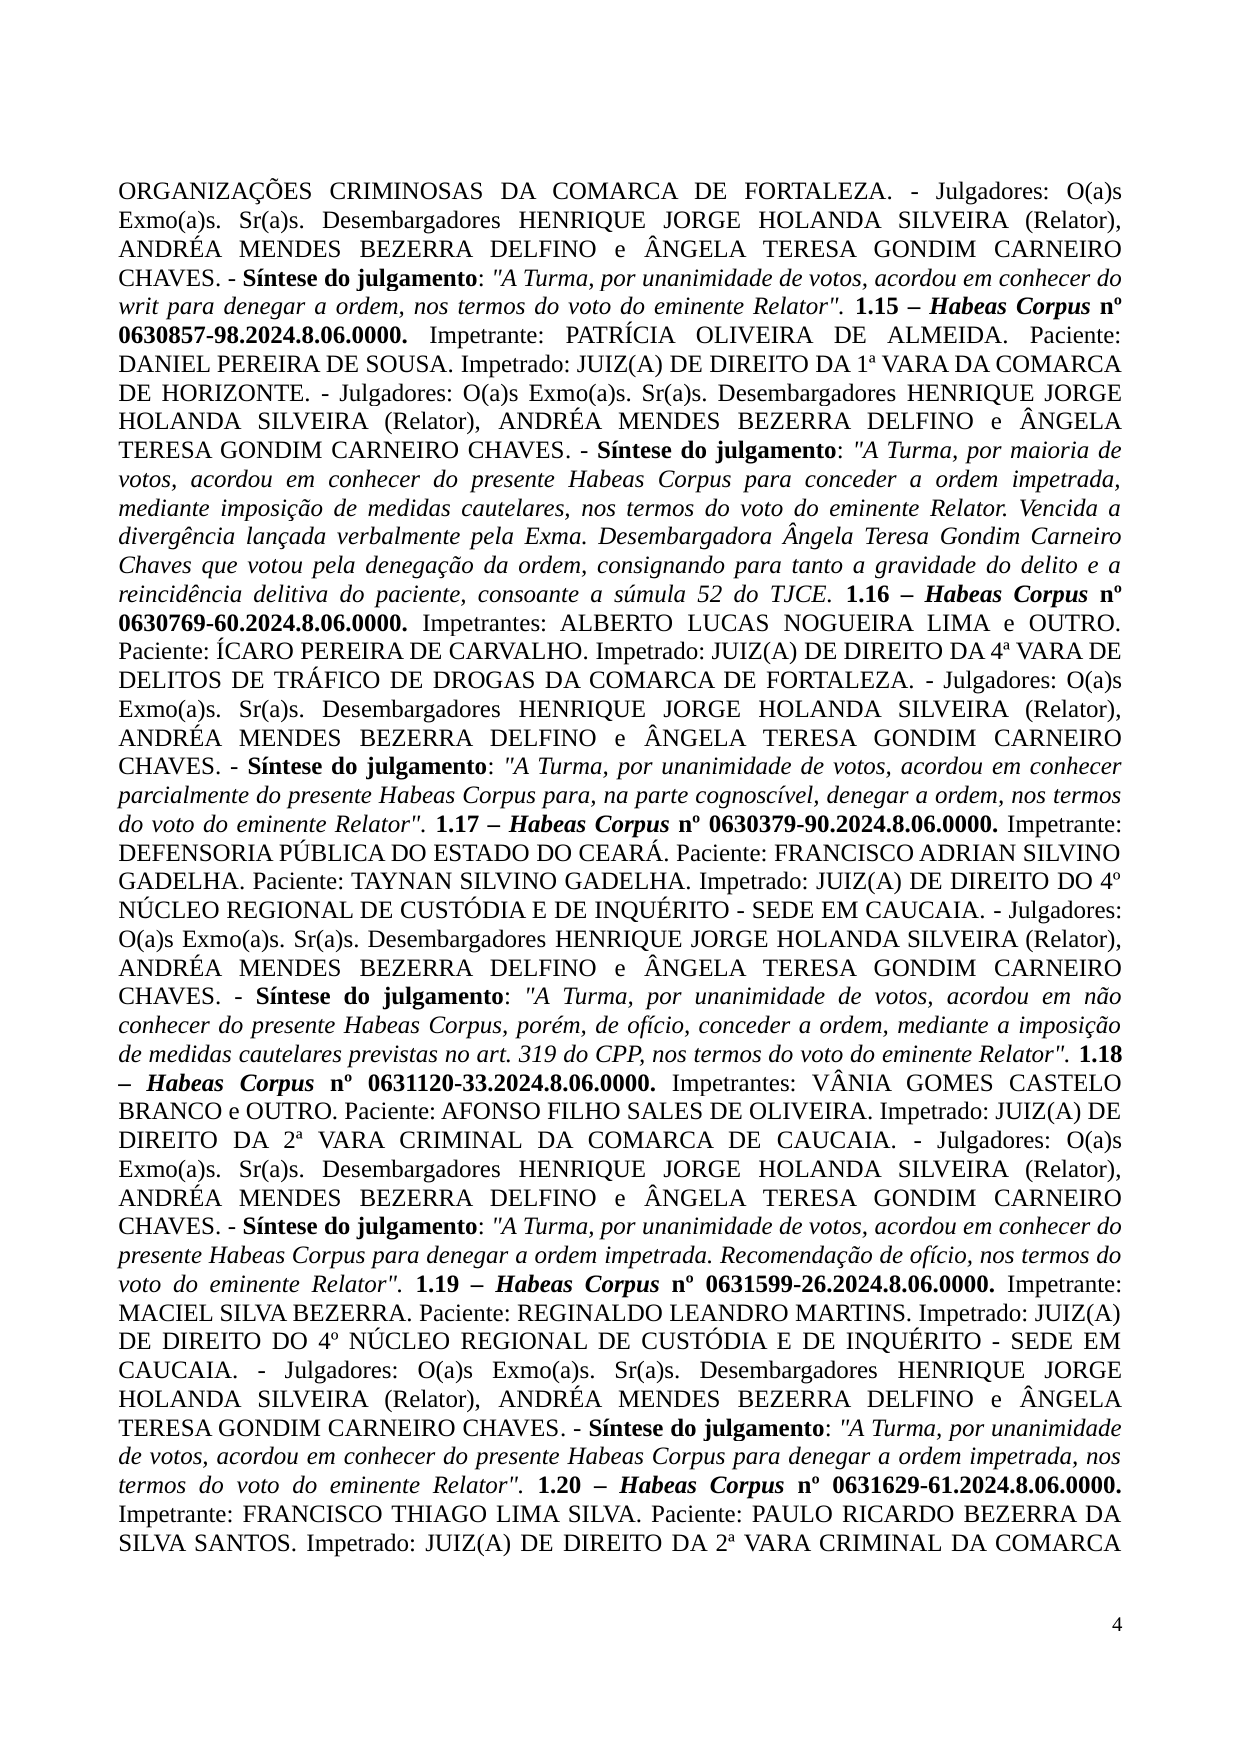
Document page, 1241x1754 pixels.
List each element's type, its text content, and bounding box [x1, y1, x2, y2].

text ORGANIZAÇÕES CRIMINOSAS DA COMARCA DE FORTALEZA. - Julgadores: O(a)s Exmo(a)s. Sr(a)s. Desembargadores HENRIQUE JORGE HOLANDA SILVEIRA (Relator), ANDRÉA MENDES BEZERRA DELFINO e ÂNGELA TERESA GONDIM CARNEIRO CHAVES. - Síntese do julgamento: "A Turma, por unanimidade de votos, acordou em conhecer do writ para denegar a ordem, nos termos do voto do eminente Relator". 1.15 – Habeas Corpus nº 0630857-98.2024.8.06.0000. Impetrante: PATRÍCIA OLIVEIRA DE ALMEIDA. Paciente: DANIEL PEREIRA DE SOUSA. Impetrado: JUIZ(A) DE DIREITO DA 1ª VARA DA COMARCA DE HORIZONTE. - Julgadores: O(a)s Exmo(a)s. Sr(a)s. Desembargadores HENRIQUE JORGE HOLANDA SILVEIRA (Relator), ANDRÉA MENDES BEZERRA DELFINO e ÂNGELA TERESA GONDIM CARNEIRO CHAVES. - Síntese do julgamento: "A Turma, por maioria de votos, acordou em conhecer do presente Habeas Corpus para conceder a ordem impetrada, mediante imposição de medidas cautelares, nos termos do voto do eminente Relator. Vencida a divergência lançada verbalmente pela Exma. Desembargadora Ângela Teresa Gondim Carneiro Chaves que votou pela denegação da ordem, consignando para tanto a gravidade do delito e a reincidência delitiva do paciente, consoante a súmula 52 do TJCE. 1.16 – Habeas Corpus nº 0630769-60.2024.8.06.0000. Impetrantes: ALBERTO LUCAS NOGUEIRA LIMA e OUTRO. Paciente: ÍCARO PEREIRA DE CARVALHO. Impetrado: JUIZ(A) DE DIREITO DA 4ª VARA DE DELITOS DE TRÁFICO DE DROGAS DA COMARCA DE FORTALEZA. - Julgadores: O(a)s Exmo(a)s. Sr(a)s. Desembargadores HENRIQUE JORGE HOLANDA SILVEIRA (Relator), ANDRÉA MENDES BEZERRA DELFINO e ÂNGELA TERESA GONDIM CARNEIRO CHAVES. - Síntese do julgamento: "A Turma, por unanimidade de votos, acordou em conhecer parcialmente do presente Habeas Corpus para, na parte cognoscível, denegar a ordem, nos termos do voto do eminente Relator". 1.17 – Habeas Corpus nº 0630379-90.2024.8.06.0000. Impetrante: DEFENSORIA PÚBLICA DO ESTADO DO CEARÁ. Paciente: FRANCISCO ADRIAN SILVINO GADELHA. Paciente: TAYNAN SILVINO GADELHA. Impetrado: JUIZ(A) DE DIREITO DO 4º NÚCLEO REGIONAL DE CUSTÓDIA E DE INQUÉRITO - SEDE EM CAUCAIA. - Julgadores: O(a)s Exmo(a)s. Sr(a)s. Desembargadores HENRIQUE JORGE HOLANDA SILVEIRA (Relator), ANDRÉA MENDES BEZERRA DELFINO e ÂNGELA TERESA GONDIM CARNEIRO CHAVES. - Síntese do julgamento: "A Turma, por unanimidade de votos, acordou em não conhecer do presente Habeas Corpus, porém, de ofício, conceder a ordem, mediante a imposição de medidas cautelares previstas no art. 319 do CPP, nos termos do voto do eminente Relator". 1.18 – Habeas Corpus nº 0631120-33.2024.8.06.0000. Impetrantes: VÂNIA GOMES CASTELO BRANCO e OUTRO. Paciente: AFONSO FILHO SALES DE OLIVEIRA. Impetrado: JUIZ(A) DE DIREITO DA 2ª VARA CRIMINAL DA COMARCA DE CAUCAIA. - Julgadores: O(a)s Exmo(a)s. Sr(a)s. Desembargadores HENRIQUE JORGE HOLANDA SILVEIRA (Relator), ANDRÉA MENDES BEZERRA DELFINO e ÂNGELA TERESA GONDIM CARNEIRO CHAVES. - Síntese do julgamento: "A Turma, por unanimidade de votos, acordou em conhecer do presente Habeas Corpus para denegar a ordem impetrada. Recomendação de ofício, nos termos do voto do eminente Relator". 1.19 – Habeas Corpus nº 0631599-26.2024.8.06.0000. Impetrante: MACIEL SILVA BEZERRA. Paciente: REGINALDO LEANDRO MARTINS. Impetrado: JUIZ(A) DE DIREITO DO 4º NÚCLEO REGIONAL DE CUSTÓDIA E DE INQUÉRITO - SEDE EM CAUCAIA. - Julgadores: O(a)s Exmo(a)s. Sr(a)s. Desembargadores HENRIQUE JORGE HOLANDA SILVEIRA (Relator), ANDRÉA MENDES BEZERRA DELFINO e ÂNGELA TERESA GONDIM CARNEIRO CHAVES. - Síntese do julgamento: "A Turma, por unanimidade de votos, acordou em conhecer do presente Habeas Corpus para denegar a ordem impetrada, nos termos do voto do eminente Relator". 1.20 – Habeas Corpus nº 0631629-61.2024.8.06.0000. Impetrante: FRANCISCO THIAGO LIMA SILVA. Paciente: PAULO RICARDO BEZERRA DA SILVA SANTOS. Impetrado: JUIZ(A) DE DIREITO DA 2ª VARA CRIMINAL DA COMARCA [118, 176, 1122, 1556]
